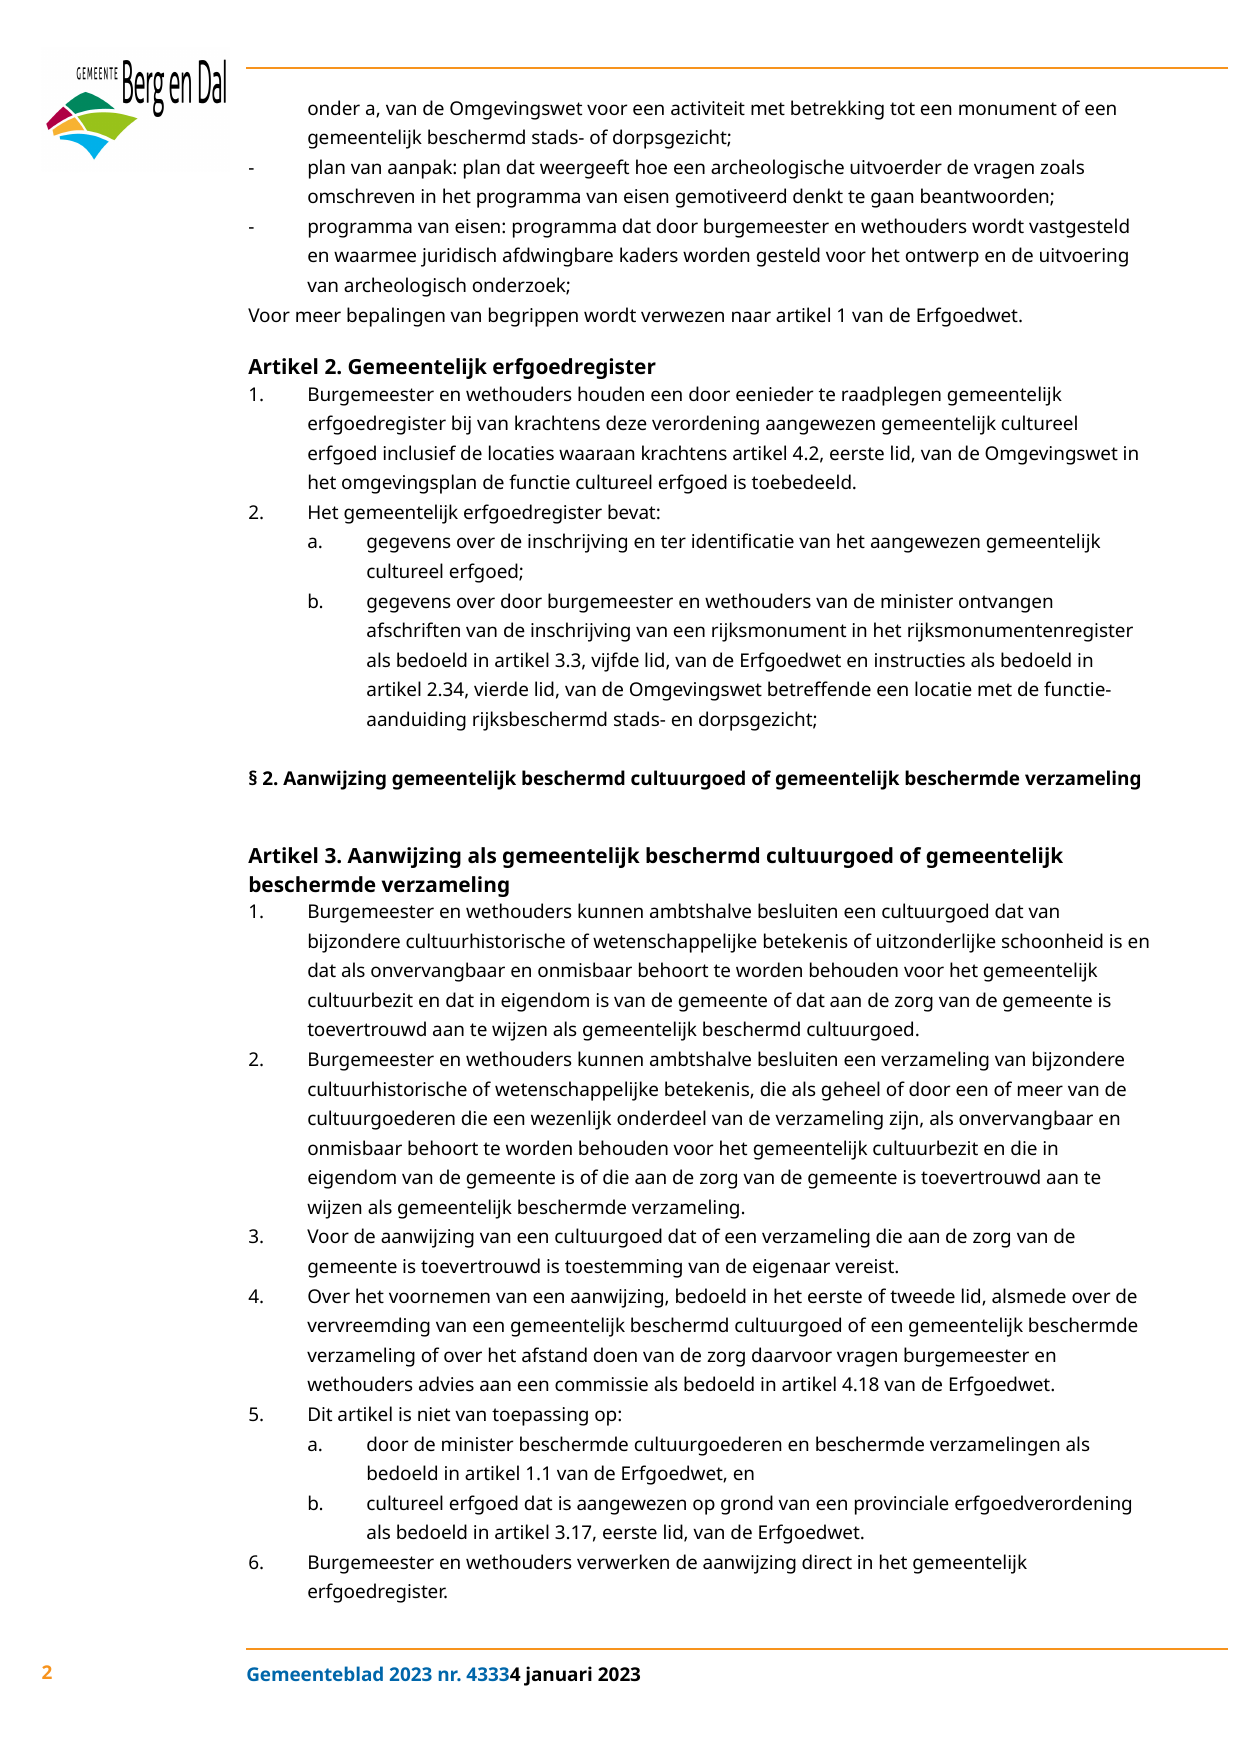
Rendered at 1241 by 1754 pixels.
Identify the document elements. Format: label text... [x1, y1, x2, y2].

list plan van aanpak: plan dat weergeeft hoe een archeologische uitvoerder de vragen zoals omschreven in het programma van eisen gemotiveerd denkt te gaan beantwoorden; [248, 154, 1152, 209]
list onder a, van de Omgevingswet voor een activiteit met betrekking tot een monument of een gemeentelijk beschermd stads- of dorpsgezicht; [248, 95, 1152, 150]
list gegevens over de inschrijving en ter identificatie van het aangewezen gemeentelijk cultureel erfgoed; [307, 529, 1152, 584]
list Dit artikel is niet van toepassing op: [248, 1401, 1152, 1427]
list Burgemeester en wethouders houden een door eenieder te raadplegen gemeentelijk erfgoedregister bij van krachtens deze verordening aangewezen gemeentelijk cultureel erfgoed inclusief de locaties waaraan krachtens artikel 4.2, eerste lid, van de Omgevingswet in het omgevingsplan de functie cultureel erfgoed is toebedeeld. [248, 381, 1152, 495]
text § 2. Aanwijzing gemeentelijk beschermd cultuurgoed of gemeentelijk beschermde verzameling [248, 765, 1152, 791]
list door de minister beschermde cultuurgoederen en beschermde verzamelingen als bedoeld in artikel 1.1 van de Erfgoedwet, en [307, 1431, 1152, 1486]
text Voor meer bepalingen van begrippen wordt verwezen naar artikel 1 van de Erfgoedwet. [248, 302, 1152, 328]
list cultureel erfgoed dat is aangewezen op grond van een provinciale erfgoedverordening als bedoeld in artikel 3.17, eerste lid, van de Erfgoedwet. [307, 1490, 1152, 1545]
list Voor de aanwijzing van een cultuurgoed dat of een verzameling die aan de zorg van de gemeente is toevertrouwd is toestemming van de eigenaar vereist. [248, 1224, 1152, 1279]
list Burgemeester en wethouders kunnen ambtshalve besluiten een verzameling van bijzondere cultuurhistorische of wetenschappelijke betekenis, die als geheel of door een of meer van de cultuurgoederen die een wezenlijk onderdeel van de verzameling zijn, als onvervangbaar en onmisbaar behoort te worden behouden voor het gemeentelijk cultuurbezit en die in eigendom van de gemeente is of die aan de zorg van de gemeente is toevertrouwd aan te wijzen als gemeentelijk beschermde verzameling. [248, 1046, 1152, 1220]
list Burgemeester en wethouders kunnen ambtshalve besluiten een cultuurgoed dat van bijzondere cultuurhistorische of wetenschappelijke betekenis of uitzonderlijke schoonheid is en dat als onvervangbaar en onmisbaar behoort te worden behouden voor het gemeentelijk cultuurbezit en dat in eigendom is van de gemeente of dat aan de zorg van de gemeente is toevertrouwd aan te wijzen als gemeentelijk beschermd cultuurgoed. [248, 898, 1152, 1042]
text Artikel 3. Aanwijzing als gemeentelijk beschermd cultuurgoed of gemeentelijk beschermde verzameling [248, 841, 1152, 898]
text Artikel 2. Gemeentelijk erfgoedregister [248, 352, 1152, 381]
list Het gemeentelijk erfgoedregister bevat: [248, 499, 1152, 525]
picture [41, 47, 231, 172]
list programma van eisen: programma dat door burgemeester en wethouders wordt vastgesteld en waarmee juridisch afdwingbare kaders worden gesteld voor het ontwerp en de uitvoering van archeologisch onderzoek; [248, 213, 1152, 298]
list Burgemeester en wethouders verwerken de aanwijzing direct in het gemeentelijk erfgoedregister. [248, 1549, 1152, 1604]
list Over het voornemen van een aanwijzing, bedoeld in het eerste of tweede lid, alsmede over de vervreemding van een gemeentelijk beschermd cultuurgoed of een gemeentelijk beschermde verzameling of over het afstand doen van de zorg daarvoor vragen burgemeester en wethouders advies aan een commissie als bedoeld in artikel 4.18 van de Erfgoedwet. [248, 1283, 1152, 1397]
list gegevens over door burgemeester en wethouders van de minister ontvangen afschriften van de inschrijving van een rijksmonument in het rijksmonumentenregister als bedoeld in artikel 3.3, vijfde lid, van de Erfgoedwet en instructies als bedoeld in artikel 2.34, vierde lid, van de Omgevingswet betreffende een locatie met de functie-aanduiding rijksbeschermd stads- en dorpsgezicht; [307, 588, 1152, 732]
